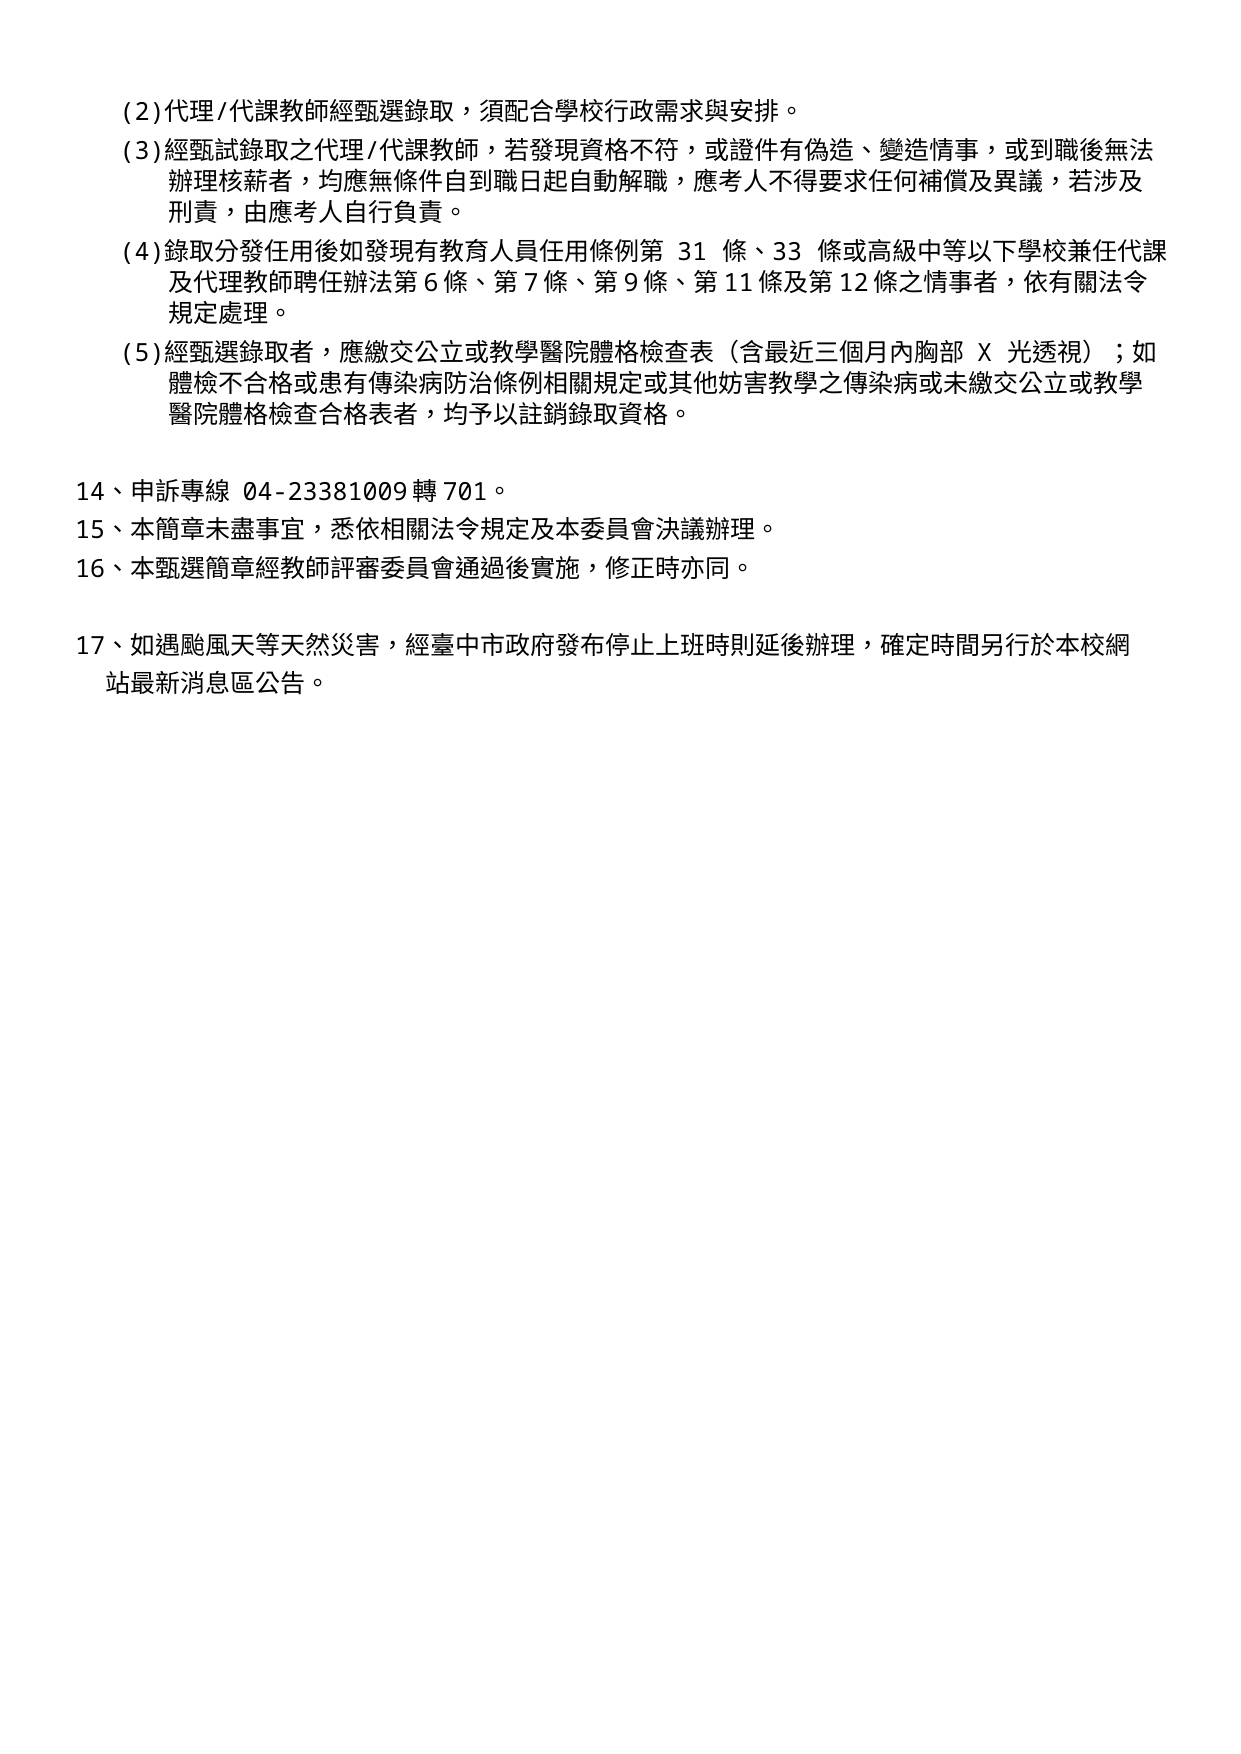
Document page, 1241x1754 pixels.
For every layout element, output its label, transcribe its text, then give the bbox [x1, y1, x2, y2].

list 經甄試錄取之代理/代課教師，若發現資格不符，或證件有偽造、變造情事，或到職後無法辦理核薪者，均應無條件自到職日起自動解職，應考人不得要求任何補償及異議，若涉及刑責，由應考人自行負責。 [119, 134, 1168, 228]
list 代理/代課教師經甄選錄取，須配合學校行政需求與安排。 [119, 96, 1168, 127]
list 如遇颱風天等天然災害，經臺中市政府發布停止上班時則延後辦理，確定時間另行於本校網 [75, 629, 1168, 660]
list 申訴專線 04-23381009轉701。 [75, 475, 1168, 507]
list 錄取分發任用後如發現有教育人員任用條例第 31 條、33 條或高級中等以下學校兼任代課及代理教師聘任辦法第6條、第7條、第9條、第11條及第12條之情事者，依有關法令規定處理。 [119, 235, 1168, 329]
text 站最新消息區公告。 [75, 668, 1168, 699]
list 本簡章未盡事宜，悉依相關法令規定及本委員會決議辦理。 [75, 514, 1168, 545]
list 本甄選簡章經教師評審委員會通過後實施，修正時亦同。 [75, 552, 1168, 583]
list 經甄選錄取者，應繳交公立或教學醫院體格檢查表（含最近三個月內胸部 X 光透視）；如體檢不合格或患有傳染病防治條例相關規定或其他妨害教學之傳染病或未繳交公立或教學醫院體格檢查合格表者，均予以註銷錄取資格。 [119, 336, 1168, 430]
